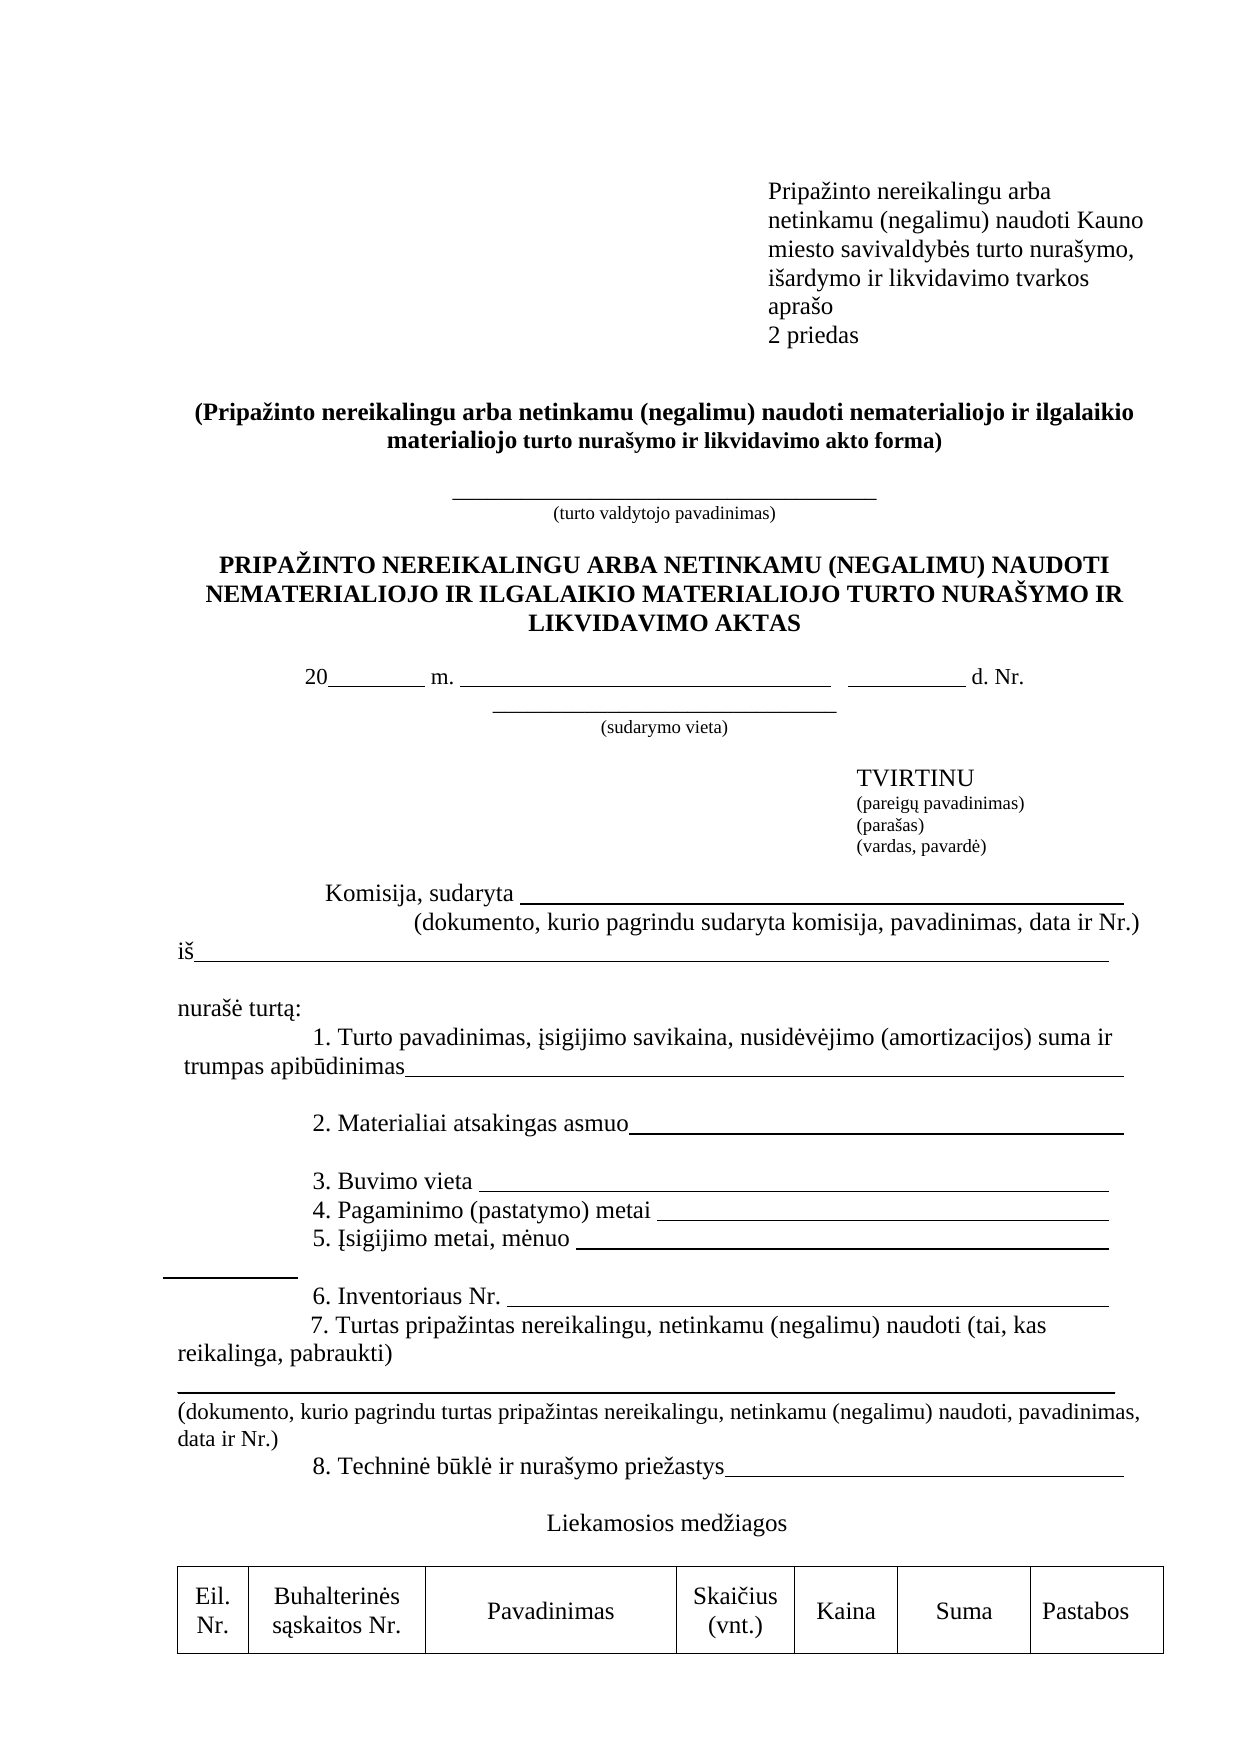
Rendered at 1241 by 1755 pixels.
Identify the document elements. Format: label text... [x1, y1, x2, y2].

table_header Kaina [795, 1567, 897, 1653]
text 5. Įsigijimo metai, mėnuo [162, 1223, 1152, 1281]
text Pripažinto nereikalingu arba [768, 176, 1152, 205]
table_header Skaičius (vnt.) [677, 1567, 794, 1653]
text miesto savivaldybės turto nurašymo, [768, 234, 1152, 263]
text (parašas) [177, 814, 1093, 835]
text netinkamu (negalimu) naudoti Kauno [768, 205, 1152, 234]
text (dokumento, kurio pagrindu turtas pripažintas nereikalingu, netinkamu (negalimu) naudoti, pavadinimas, data ir Nr.) [177, 1396, 1152, 1451]
text 2 priedas [768, 320, 1152, 349]
text (vardas, pavardė) [177, 835, 1093, 857]
text 20 m. d. Nr. [162, 663, 1152, 689]
table_header Buhalterinės sąskaitos Nr. [249, 1567, 425, 1653]
text ______________________________ [177, 689, 1152, 716]
text (turto valdytojo pavadinimas) [177, 502, 1152, 524]
text _____________________________________ [177, 476, 1152, 502]
table_header Suma [898, 1567, 1030, 1653]
text ___________________________________________________________________________ [177, 1367, 1152, 1396]
text TVIRTINU [177, 763, 1152, 792]
text 8. Techninė būklė ir nurašymo priežastys [177, 1451, 1152, 1480]
text aprašo [768, 291, 1152, 320]
text (dokumento, kurio pagrindu sudaryta komisija, pavadinimas, data ir Nr.) [162, 907, 1152, 936]
text trumpas apibūdinimas [177, 1051, 1152, 1080]
text 1. Turto pavadinimas, įsigijimo savikaina, nusidėvėjimo (amortizacijos) suma ir [177, 1022, 1152, 1051]
table_header Pastabos [1031, 1567, 1163, 1653]
text 4. Pagaminimo (pastatymo) metai [162, 1195, 1152, 1223]
text 3. Buvimo vieta [162, 1166, 1152, 1195]
text iš [162, 936, 1152, 965]
text 2. Materialiai atsakingas asmuo [177, 1108, 1152, 1137]
text Liekamosios medžiagos [177, 1508, 1152, 1537]
table_header Pavadinimas [426, 1567, 676, 1653]
text 6. Inventoriaus Nr. [162, 1281, 1152, 1310]
text 7. Turtas pripažintas nereikalingu, netinkamu (negalimu) naudoti (tai, kas reikalinga, pabraukti) [177, 1310, 1152, 1367]
text (pareigų pavadinimas) [177, 792, 1093, 814]
text (sudarymo vieta) [177, 716, 1152, 737]
text PRIPAŽINTO NEREIKALINGU ARBA NETINKAMU (NEGALIMU) NAUDOTI NEMATERIALIOJO IR ILGALAIKIO MATERIALIOJO TURTO NURAŠYMO IR LIKVIDAVIMO AKTAS [177, 550, 1152, 636]
table_header Eil. Nr. [178, 1567, 248, 1653]
text Komisija, sudaryta [177, 878, 1152, 907]
text (Pripažinto nereikalingu arba netinkamu (negalimu) naudoti nematerialiojo ir ilgalaikio materialiojo turto nurašymo ir likvidavimo akto forma) [177, 397, 1152, 454]
text nurašė turtą: [162, 993, 1152, 1022]
text išardymo ir likvidavimo tvarkos [768, 263, 1152, 291]
